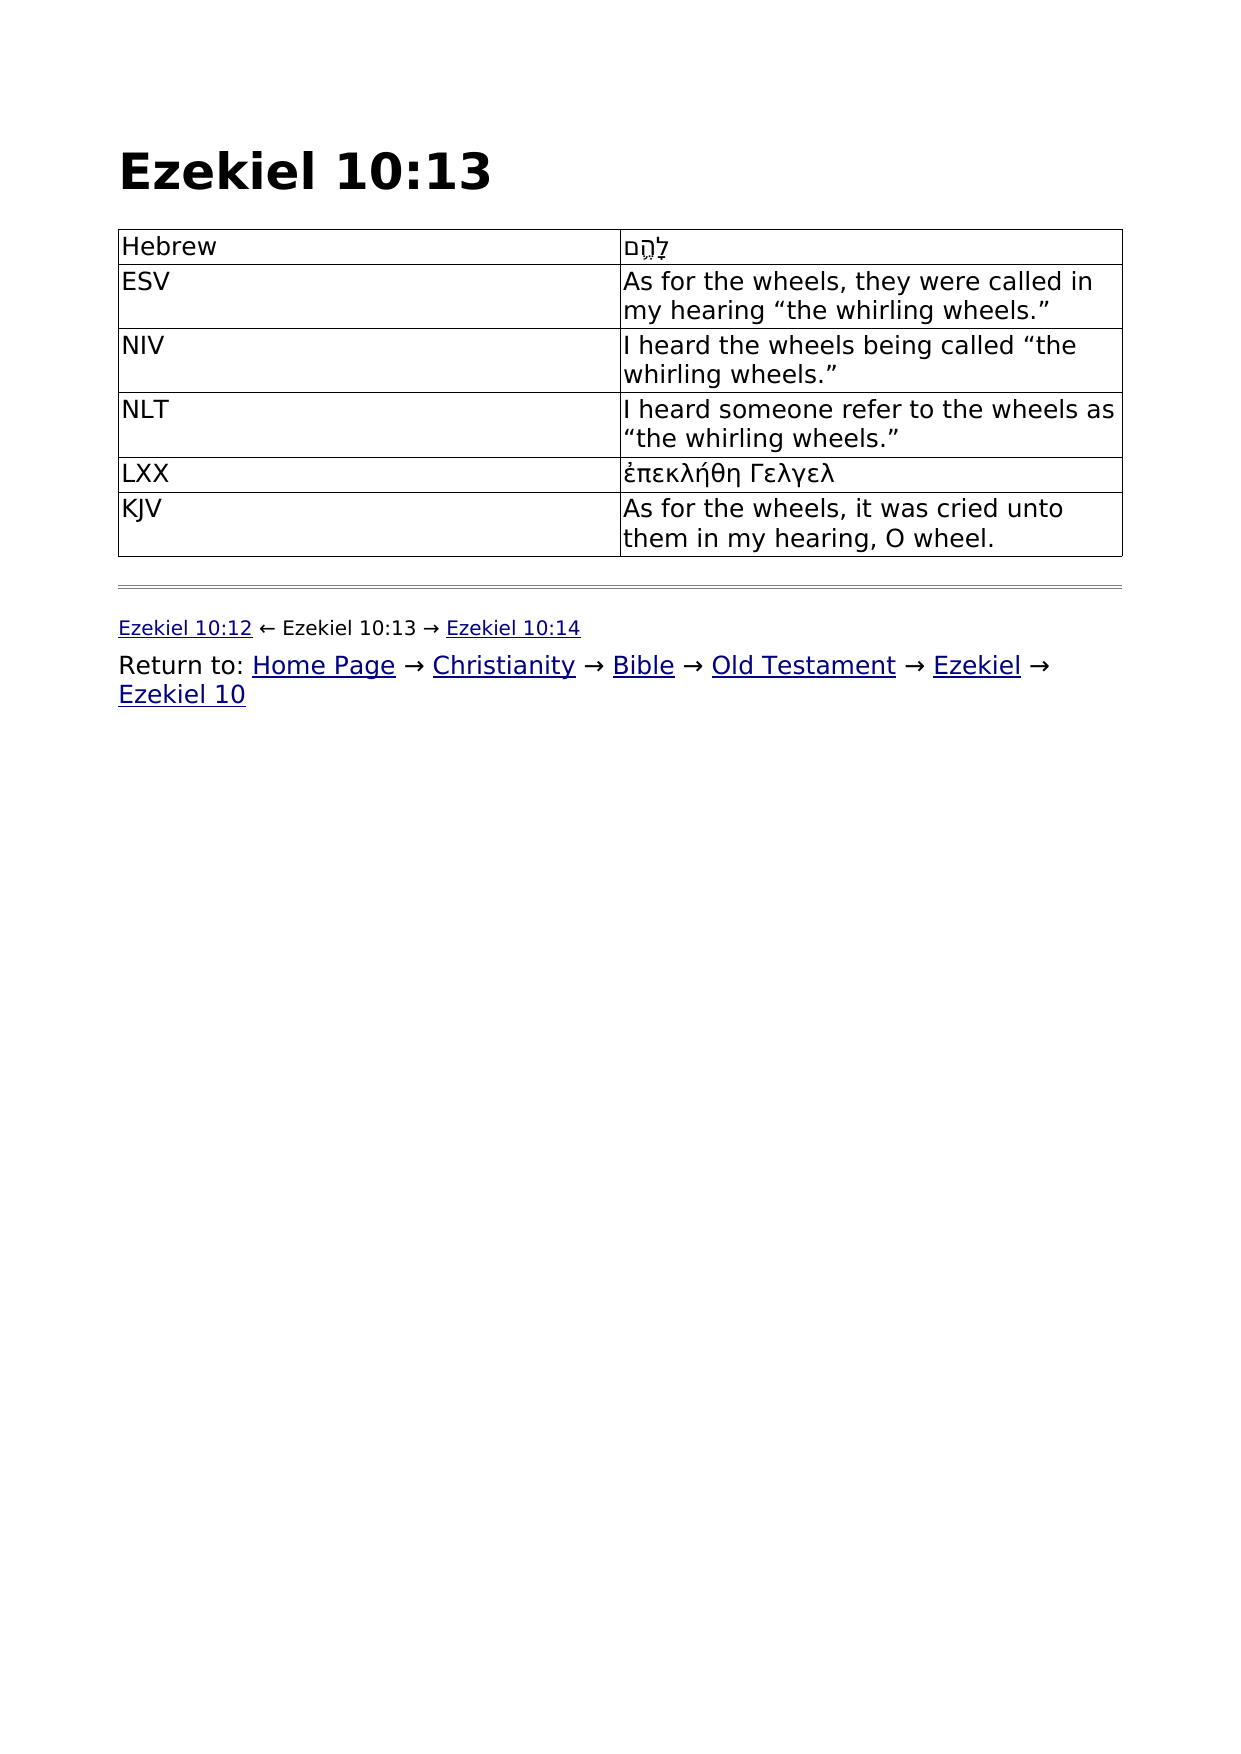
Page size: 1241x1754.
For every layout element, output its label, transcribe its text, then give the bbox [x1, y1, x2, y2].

table_cell KJV [119, 493, 620, 556]
table_header Hebrew [119, 230, 620, 264]
table_cell As for the wheels, it was cried unto them in my hearing, O wheel. [621, 493, 1122, 556]
subtitle Ezekiel 10:13 [118, 143, 1122, 201]
table_cell NLT [119, 393, 620, 457]
table_cell As for the wheels, they were called in my hearing “the whirling wheels.” [621, 265, 1122, 328]
table_cell I heard the wheels being called “the whirling wheels.” [621, 329, 1122, 392]
table_cell LXX [119, 458, 620, 492]
text Ezekiel 10:12 ← Ezekiel 10:13 → Ezekiel 10:14 [118, 617, 1122, 651]
table_cell I heard someone refer to the wheels as “the whirling wheels.” [621, 393, 1122, 457]
text Return to: Home Page → Christianity → Bible → Old Testament → Ezekiel → Ezekiel 10 [118, 651, 1122, 709]
table_cell NIV [119, 329, 620, 392]
table_cell ESV [119, 265, 620, 328]
table_header לָהֶ֛ם [621, 230, 1122, 264]
table_cell ἐπεκλήθη Γελγελ [621, 458, 1122, 492]
